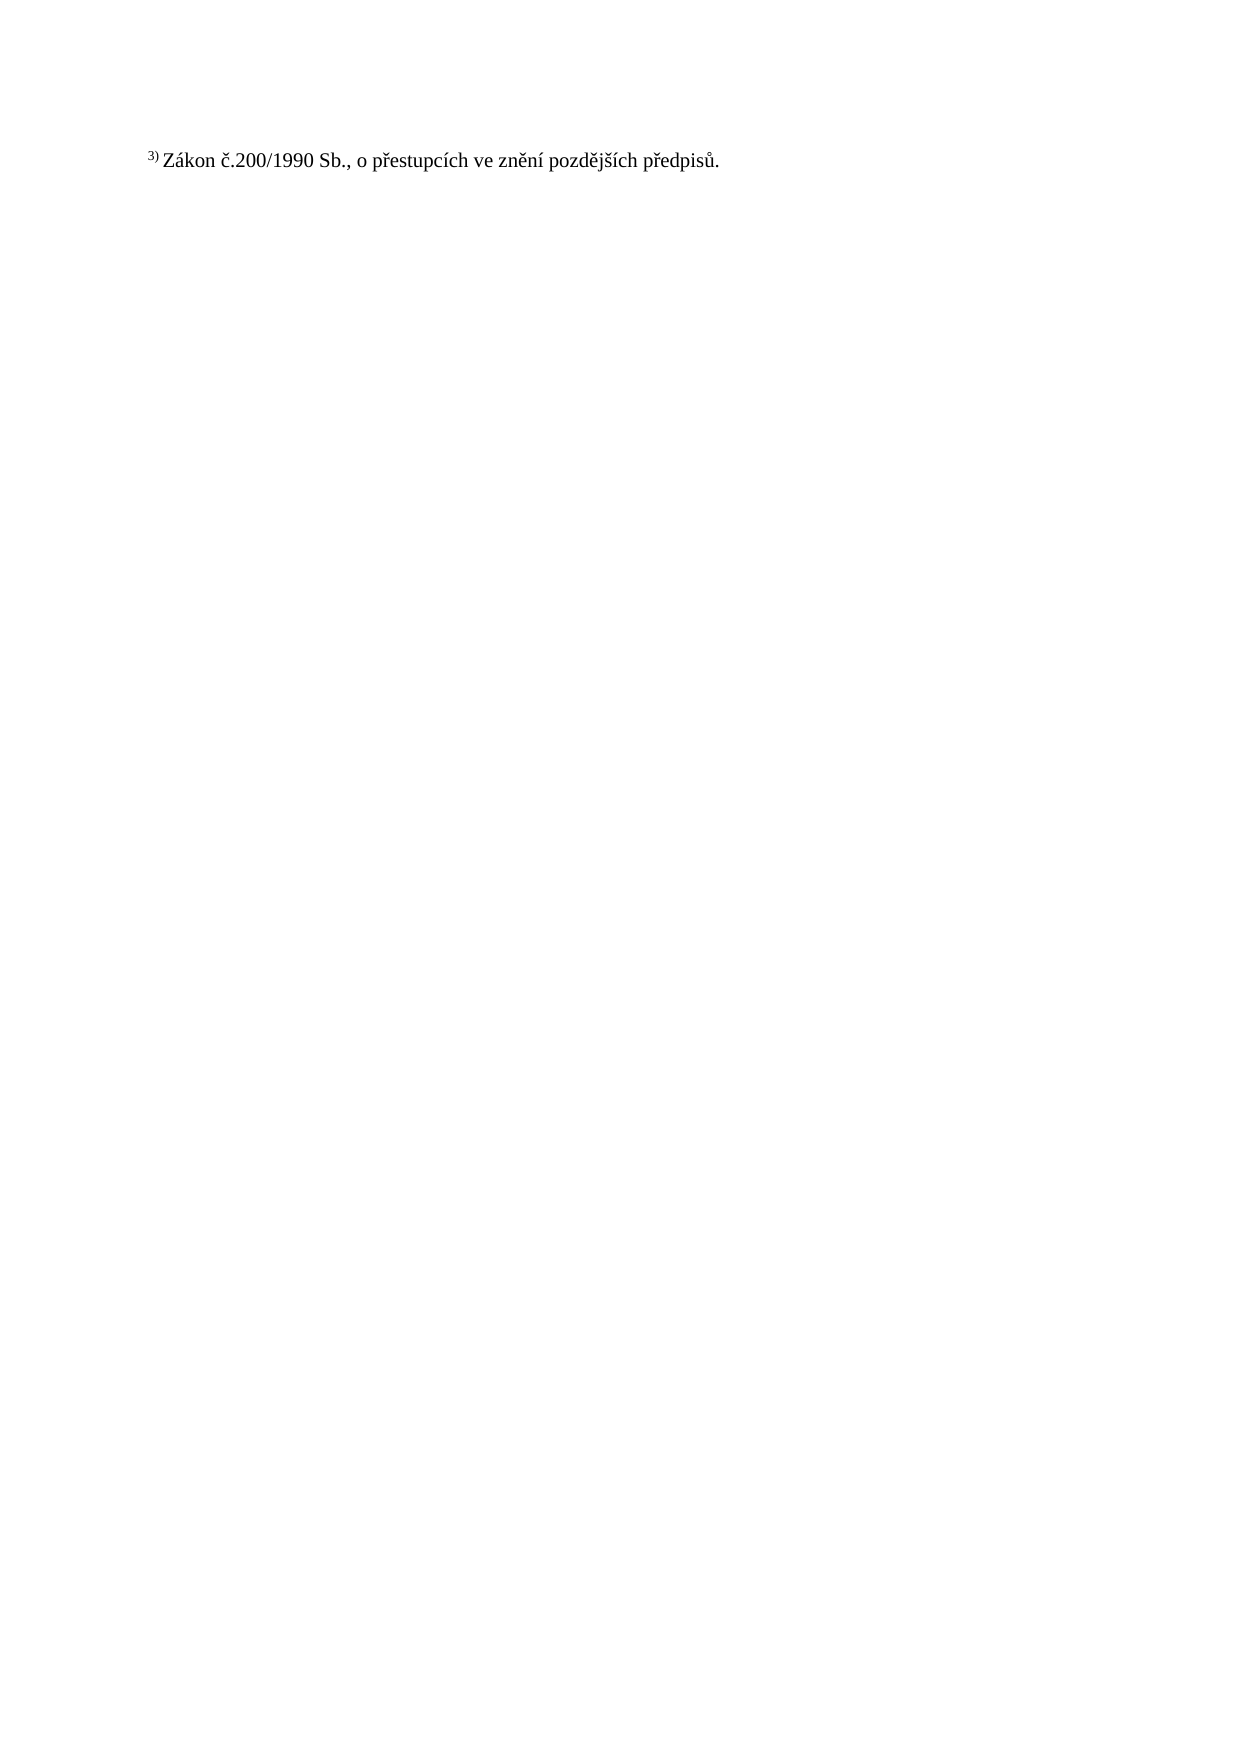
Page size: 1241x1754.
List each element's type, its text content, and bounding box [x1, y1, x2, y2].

text 3) Zákon č.200/1990 Sb., o přestupcích ve znění pozdějších předpisů. [148, 148, 1093, 172]
